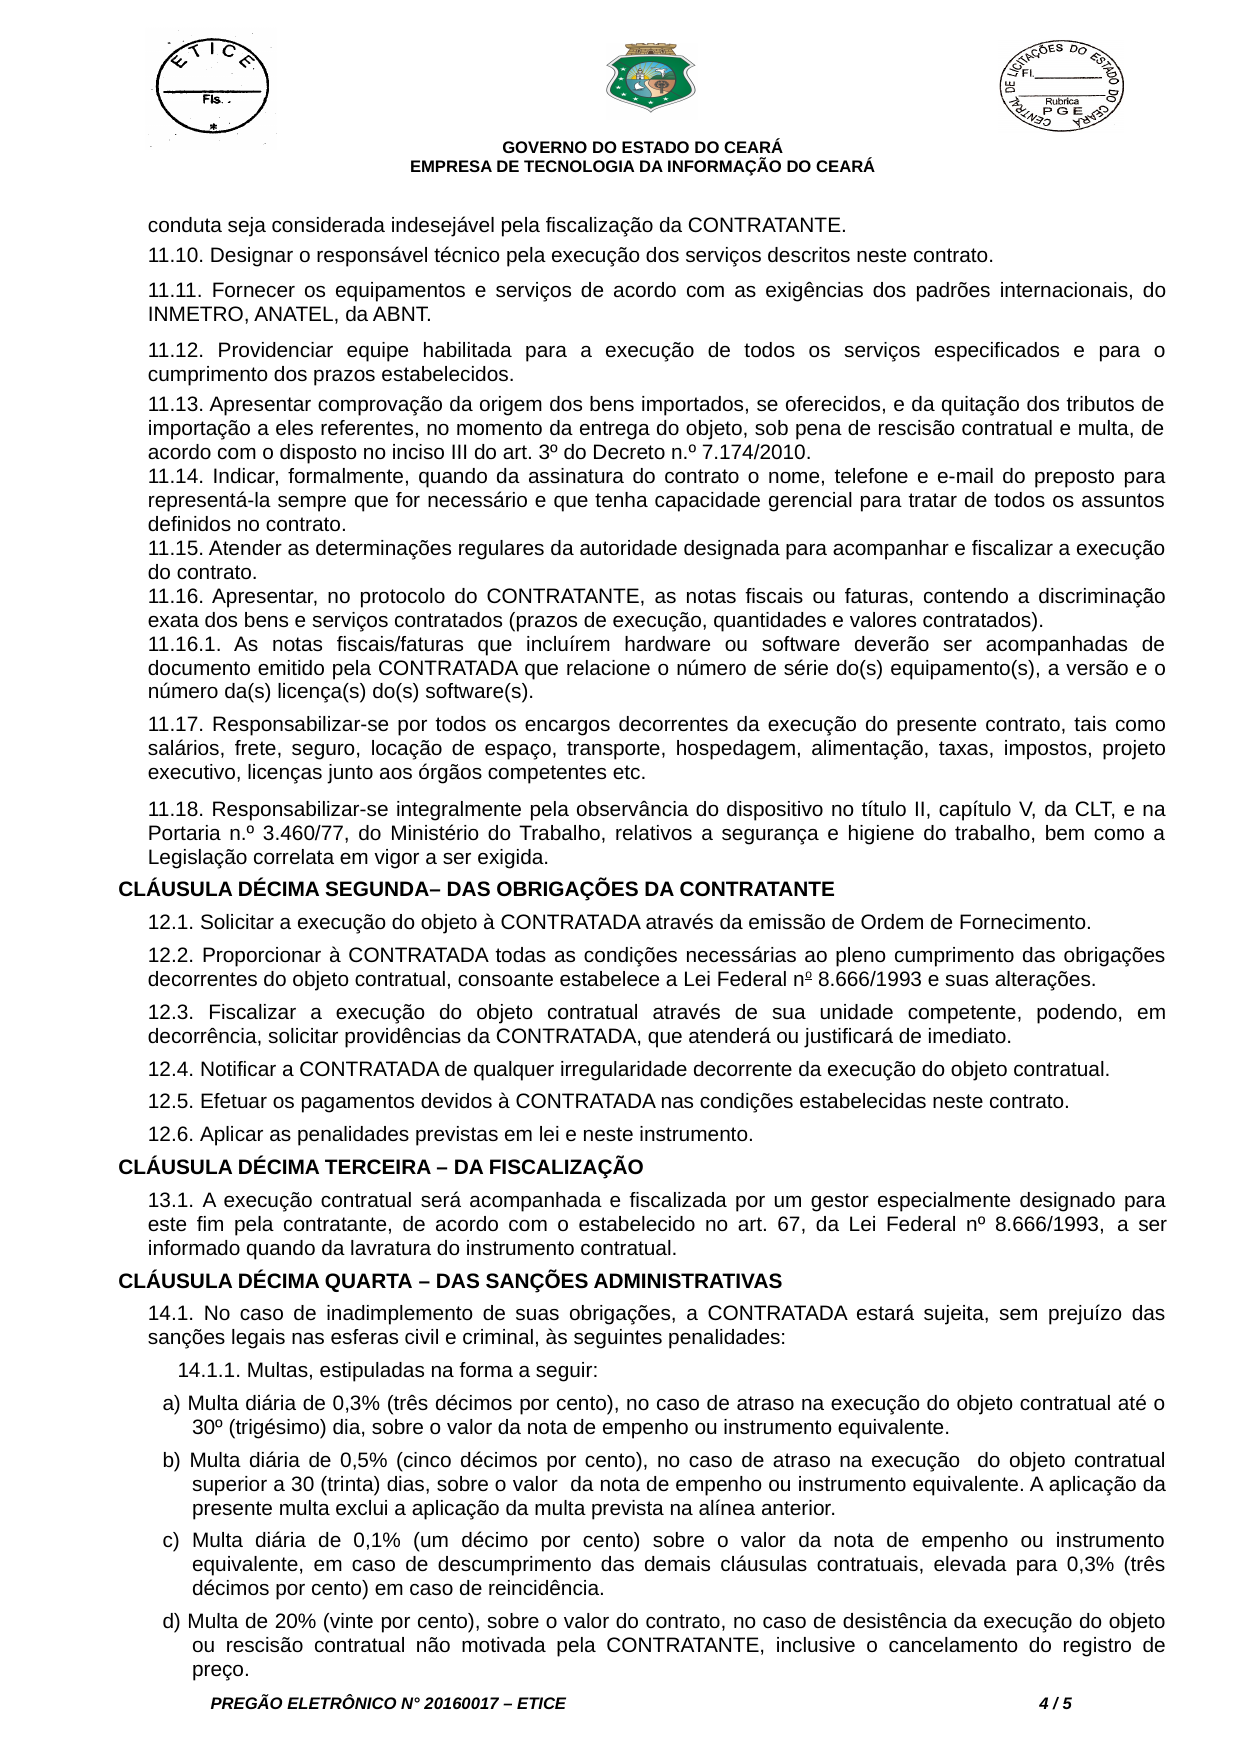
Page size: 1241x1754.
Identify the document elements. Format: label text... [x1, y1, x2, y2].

text 14.1. No caso de inadimplemento de suas obrigações, a CONTRATADA estará sujeita, sem prejuízo das sanções legais nas esferas civil e criminal, às seguintes penalidades: [148, 1301, 1167, 1349]
text 12.2. Proporcionar à CONTRATADA todas as condições necessárias ao pleno cumprimento das obrigações decorrentes do objeto contratual, consoante estabelece a Lei Federal no 8.666/1993 e suas alterações. [148, 943, 1167, 991]
text 12.5. Efetuar os pagamentos devidos à CONTRATADA nas condições estabelecidas neste contrato. [148, 1089, 1167, 1113]
text 11.12. Providenciar equipe habilitada para a execução de todos os serviços especificados e para o cumprimento dos prazos estabelecidos. [148, 338, 1167, 386]
text c) Multa diária de 0,1% (um décimo por cento) sobre o valor da nota de empenho ou instrumento equivalente, em caso de descumprimento das demais cláusulas contratuais, elevada para 0,3% (três décimos por cento) em caso de reincidência. [162, 1528, 1167, 1600]
text d) Multa de 20% (vinte por cento), sobre o valor do contrato, no caso de desistência da execução do objeto ou rescisão contratual não motivada pela CONTRATANTE, inclusive o cancelamento do registro de preço. [162, 1609, 1167, 1681]
picture [998, 39, 1124, 133]
text 12.3. Fiscalizar a execução do objeto contratual através de sua unidade competente, podendo, em decorrência, solicitar providências da CONTRATADA, que atenderá ou justificará de imediato. [148, 1000, 1167, 1048]
text 11.18. Responsabilizar-se integralmente pela observância do dispositivo no título II, capítulo V, da CLT, e na Portaria n.º 3.460/77, do Ministério do Trabalho, relativos a segurança e higiene do trabalho, bem como a Legislação correlata em vigor a ser exigida. [148, 797, 1167, 868]
text CLÁUSULA DÉCIMA TERCEIRA – DA FISCALIZAÇÃO [118, 1155, 1167, 1179]
text 12.1. Solicitar a execução do objeto à CONTRATADA através da emissão de Ordem de Fornecimento. [148, 910, 1167, 934]
text a) Multa diária de 0,3% (três décimos por cento), no caso de atraso na execução do objeto contratual até o 30º (trigésimo) dia, sobre o valor da nota de empenho ou instrumento equivalente. [162, 1391, 1167, 1439]
text 11.14. Indicar, formalmente, quando da assinatura do contrato o nome, telefone e e-mail do preposto para representá-la sempre que for necessário e que tenha capacidade gerencial para tratar de todos os assuntos definidos no contrato. [148, 464, 1167, 536]
text conduta seja considerada indesejável pela fiscalização da CONTRATANTE. [148, 212, 1167, 236]
text 11.10. Designar o responsável técnico pela execução dos serviços descritos neste contrato. [148, 242, 1167, 266]
text 12.4. Notificar a CONTRATADA de qualquer irregularidade decorrente da execução do objeto contratual. [148, 1056, 1167, 1080]
text 11.11. Fornecer os equipamentos e serviços de acordo com as exigências dos padrões internacionais, do INMETRO, ANATEL, da ABNT. [148, 278, 1167, 326]
text 11.16.1. As notas fiscais/faturas que incluírem hardware ou software deverão ser acompanhadas de documento emitido pela CONTRATADA que relacione o número de série do(s) equipamento(s), a versão e o número da(s) licença(s) do(s) software(s). [148, 631, 1167, 703]
text 11.17. Responsabilizar-se por todos os encargos decorrentes da execução do presente contrato, tais como salários, frete, seguro, locação de espaço, transporte, hospedagem, alimentação, taxas, impostos, projeto executivo, licenças junto aos órgãos competentes etc. [148, 712, 1167, 784]
text 11.16. Apresentar, no protocolo do CONTRATANTE, as notas fiscais ou faturas, contendo a discriminação exata dos bens e serviços contratados (prazos de execução, quantidades e valores contratados). [148, 583, 1167, 631]
text 11.13. Apresentar comprovação da origem dos bens importados, se oferecidos, e da quitação dos tributos de importação a eles referentes, no momento da entrega do objeto, sob pena de rescisão contratual e multa, de acordo com o disposto no inciso III do art. 3º do Decreto n.º 7.174/2010. [148, 392, 1167, 464]
text 11.15. Atender as determinações regulares da autoridade designada para acompanhar e fiscalizar a execução do contrato. [148, 536, 1167, 583]
text b) Multa diária de 0,5% (cinco décimos por cento), no caso de atraso na execução do objeto contratual superior a 30 (trinta) dias, sobre o valor da nota de empenho ou instrumento equivalente. A aplicação da presente multa exclui a aplicação da multa prevista na alínea anterior. [162, 1448, 1167, 1519]
text CLÁUSULA DÉCIMA QUARTA – DAS SANÇÕES ADMINISTRATIVAS [118, 1268, 1167, 1292]
text 13.1. A execução contratual será acompanhada e fiscalizada por um gestor especialmente designado para este fim pela contratante, de acordo com o estabelecido no art. 67, da Lei Federal nº 8.666/1993, a ser informado quando da lavratura do instrumento contratual. [148, 1188, 1167, 1259]
text CLÁUSULA DÉCIMA SEGUNDA– DAS OBRIGAÇÕES DA CONTRATANTE [118, 877, 1167, 901]
text 12.6. Aplicar as penalidades previstas em lei e neste instrumento. [148, 1122, 1167, 1146]
text 14.1.1. Multas, estipuladas na forma a seguir: [177, 1358, 1167, 1382]
